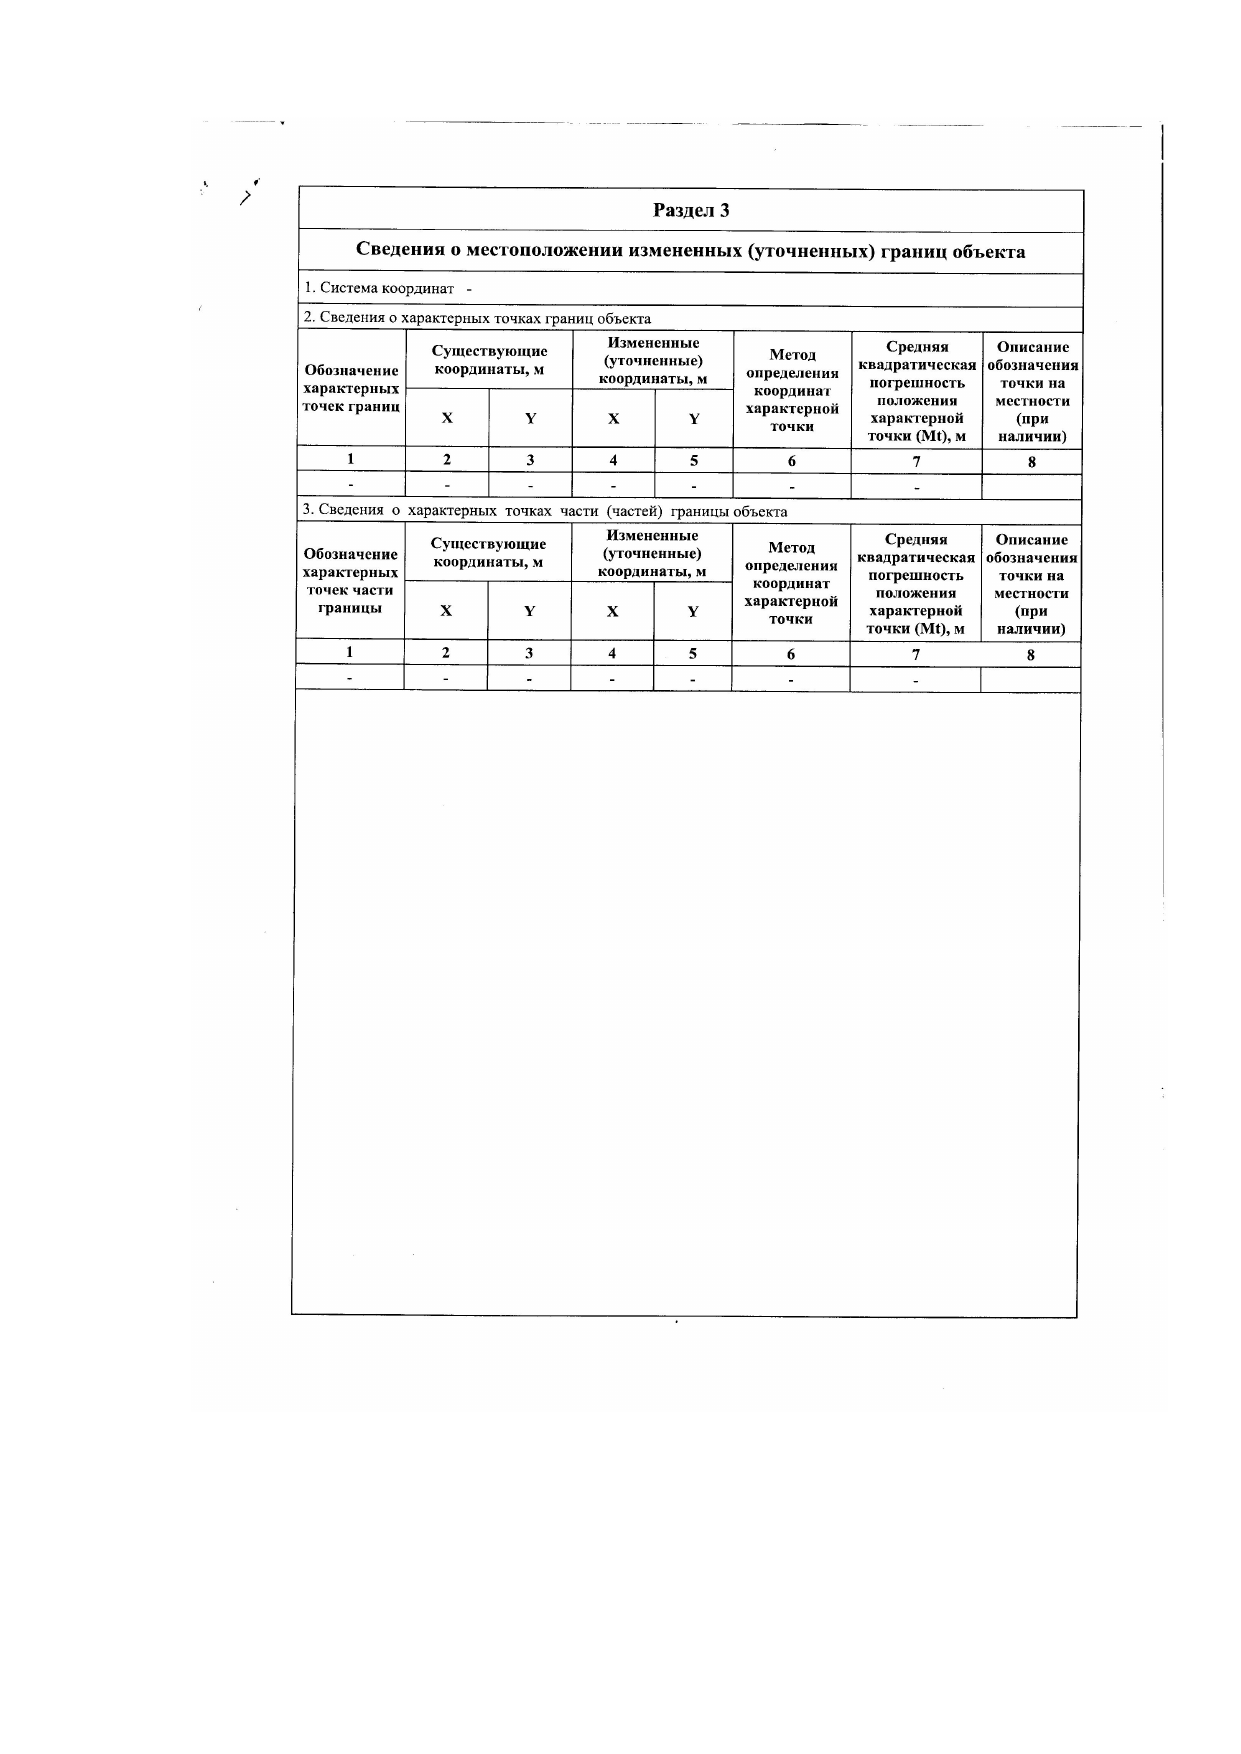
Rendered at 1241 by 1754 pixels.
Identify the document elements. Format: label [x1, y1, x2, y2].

picture [190, 117, 1168, 1412]
